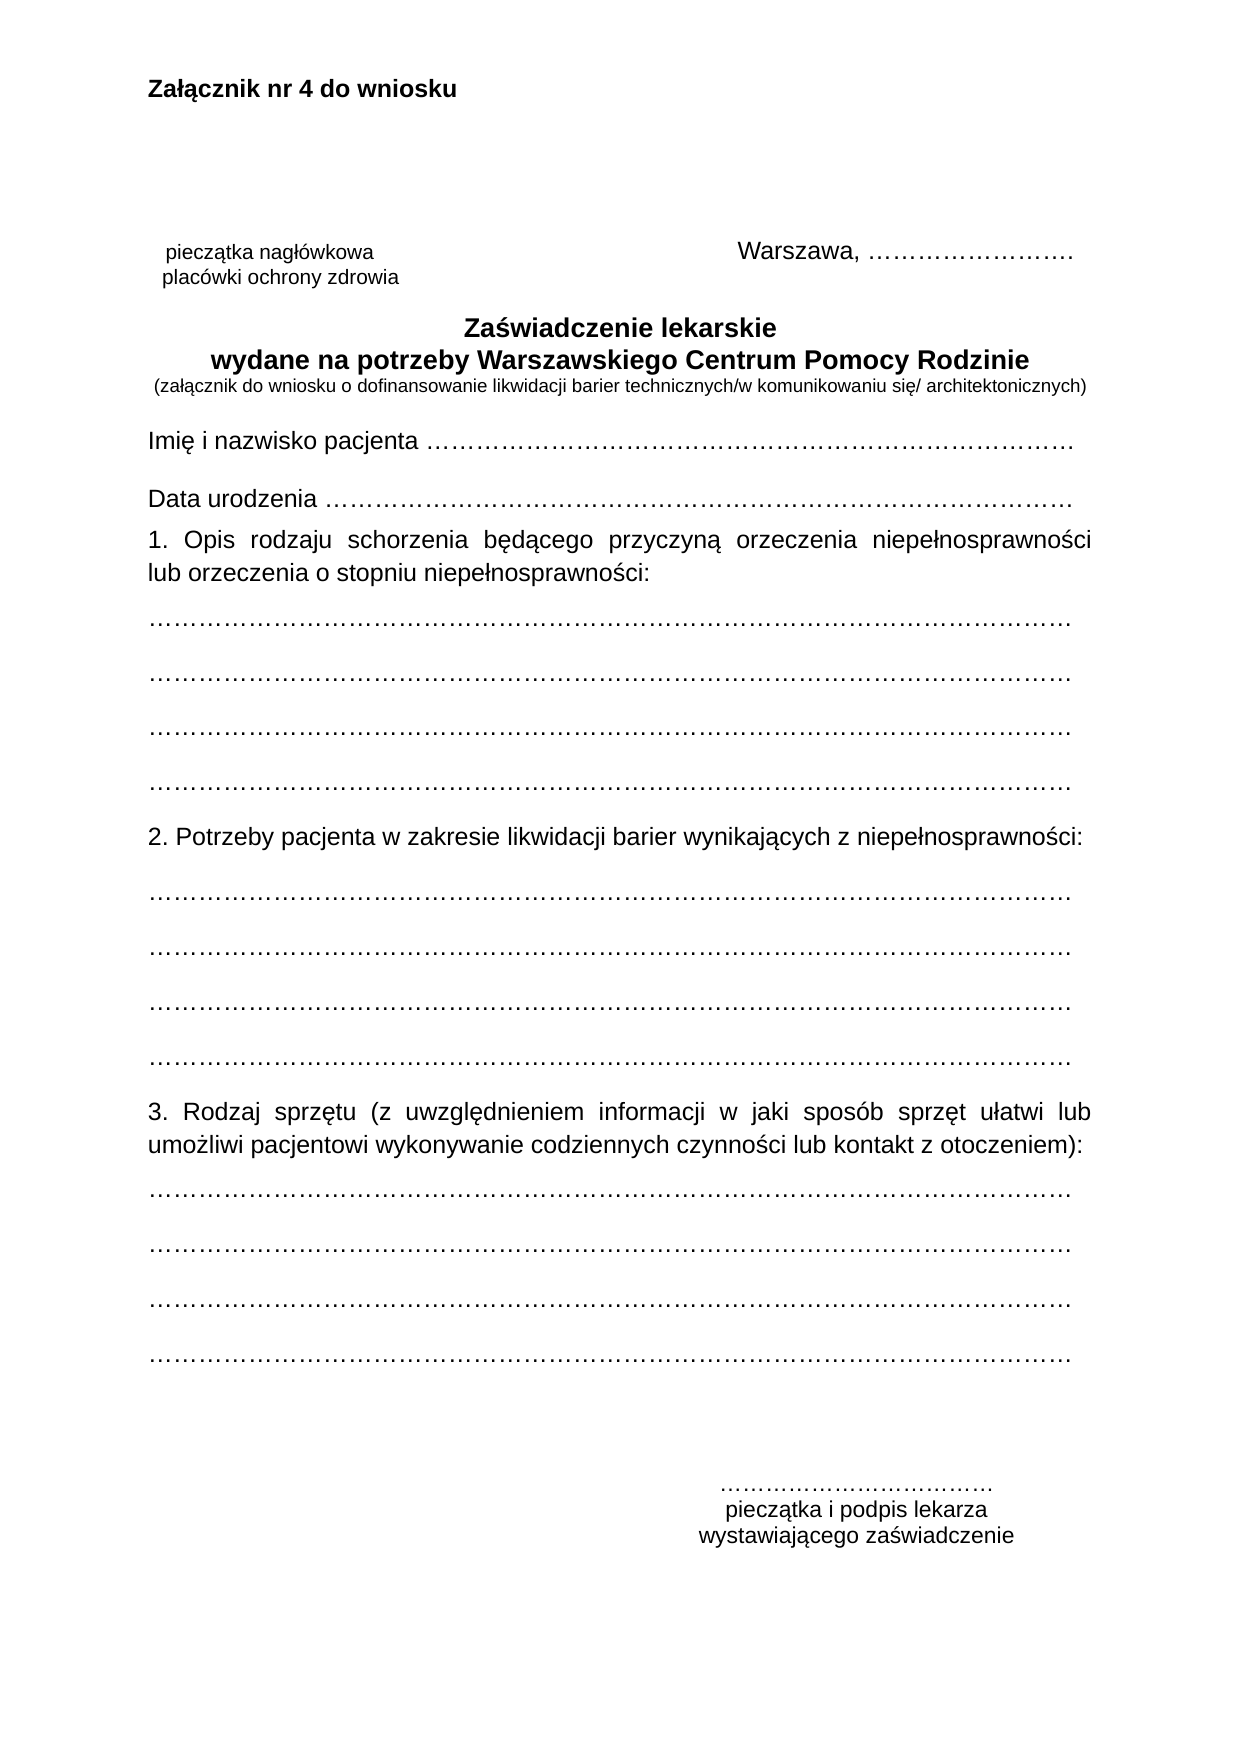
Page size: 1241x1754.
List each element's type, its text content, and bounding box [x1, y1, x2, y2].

text 1. Opis rodzaju schorzenia będącego przyczyną orzeczenia niepełnosprawności lub orzeczenia o stopniu niepełnosprawności: [148, 525, 1093, 587]
text Data urodzenia ……………………………………………………………………………… [148, 484, 1093, 513]
text ………………………………………………………………………………………………… [148, 603, 1093, 631]
list ………………………………………………………………………………………………… [148, 1042, 1093, 1071]
list 3. Rodzaj sprzętu (z uwzględnieniem informacji w jaki sposób sprzęt ułatwi lub umożliwi pacjentowi wykonywanie codziennych czynności lub kontakt z otoczeniem): [148, 1097, 1093, 1158]
list ………………………………………………………………………………………………… [148, 1229, 1093, 1258]
text Zaświadczenie lekarskie wydane na potrzeby Warszawskiego Centrum Pomocy Rodzinie (załącznik do wniosku o dofinansowanie likwidacji barier technicznych/w komunikowaniu się/ architektonicznych) [148, 312, 1093, 397]
text wystawiającego zaświadczenie [620, 1522, 1093, 1549]
text 2. Potrzeby pacjenta w zakresie likwidacji barier wynikających z niepełnosprawności: [148, 822, 1093, 851]
text ………………………………………………………………………………………………… [148, 657, 1093, 686]
list ………………………………………………………………………………………………… [148, 987, 1093, 1016]
text placówki ochrony zdrowia [148, 265, 413, 289]
list ………………………………………………………………………………………………… [148, 1284, 1093, 1313]
text ………………………………………………………………………………………………… [148, 712, 1093, 741]
list ………………………………………………………………………………………………… [148, 932, 1093, 961]
text Imię i nazwisko pacjenta …………………………………………………………………… [148, 426, 1093, 455]
text pieczątka i podpis lekarza [620, 1496, 1093, 1522]
list ………………………………………………………………………………………………… [148, 1174, 1093, 1203]
text ………………………………………………………………………………………………… [148, 767, 1093, 796]
list ………………………………………………………………………………………………… [148, 877, 1093, 906]
list ………………………………………………………………………………………………… [148, 1339, 1093, 1368]
text ……………………………… [620, 1470, 1093, 1496]
text pieczątka nagłówkowa Warszawa, ……………………. [148, 236, 1093, 265]
